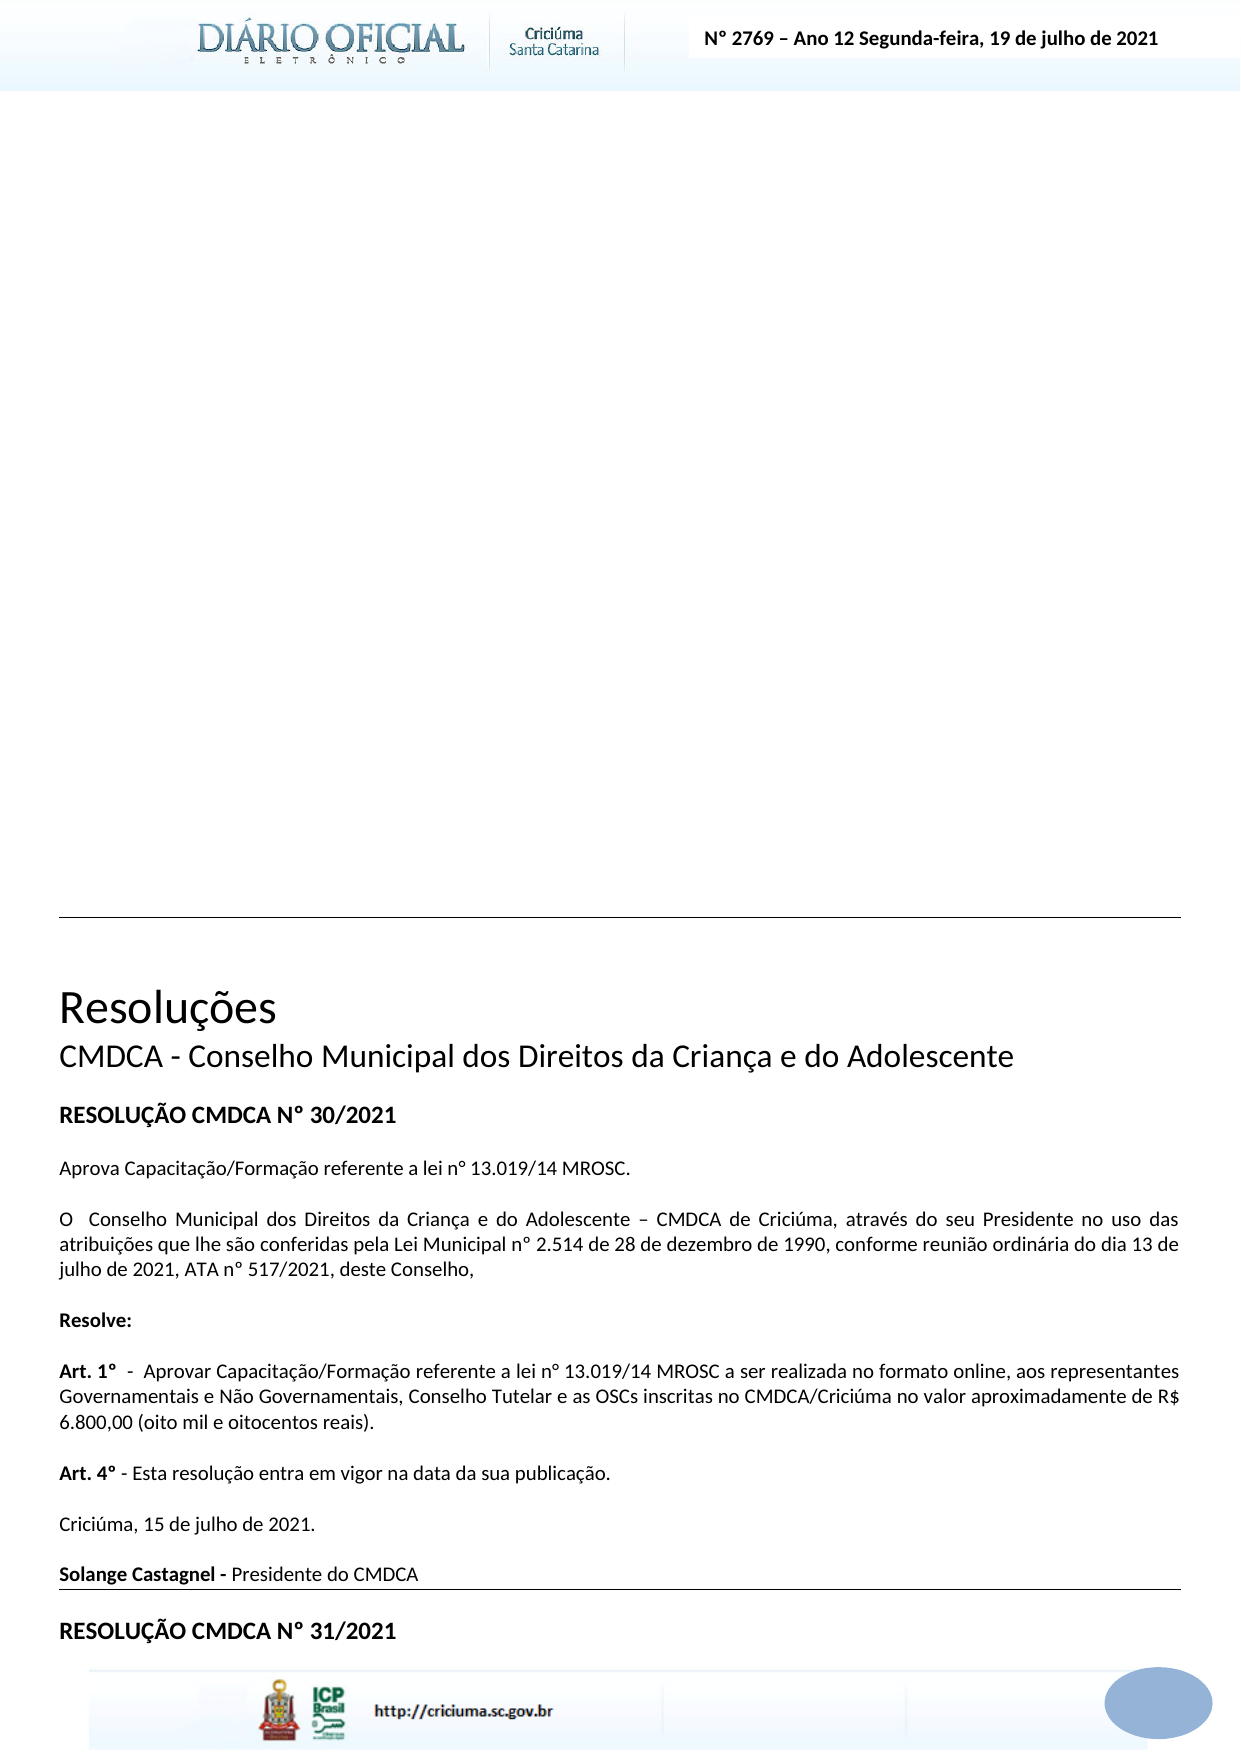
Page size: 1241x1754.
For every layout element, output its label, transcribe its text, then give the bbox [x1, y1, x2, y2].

text CMDCA - Conselho Municipal dos Direitos da Criança e do Adolescente [59, 1035, 1181, 1076]
text RESOLUÇÃO CMDCA Nº 30/2021 [59, 1099, 1181, 1129]
text Art. 4º - Esta resolução entra em vigor na data da sua publicação. [59, 1460, 757, 1485]
text Solange Castagnel - Presidente do CMDCA [59, 1562, 1181, 1589]
text RESOLUÇÃO CMDCA Nº 31/2021 [59, 1616, 1181, 1646]
text Criciúma, 15 de julho de 2021. [59, 1511, 757, 1536]
text Aprova Capacitação/Formação referente a lei n° 13.019/14 MROSC. [59, 1155, 1181, 1180]
text Resoluções [59, 977, 1181, 1035]
text Art. 1º - Aprovar Capacitação/Formação referente a lei n° 13.019/14 MROSC a ser realizada no formato online, aos representantes Governamentais e Não Governamentais, Conselho Tutelar e as OSCs inscritas no CMDCA/Criciúma no valor aproximadamente de R$ 6.800,00 (oito mil e oitocentos reais). [59, 1358, 1181, 1434]
text O Conselho Municipal dos Direitos da Criança e do Adolescente – CMDCA de Criciúma, através do seu Presidente no uso das atribuições que lhe são conferidas pela Lei Municipal nº 2.514 de 28 de dezembro de 1990, conforme reunião ordinária do dia 13 de julho de 2021, ATA nº 517/2021, deste Conselho, [59, 1206, 1181, 1282]
text Resolve: [59, 1307, 1181, 1333]
